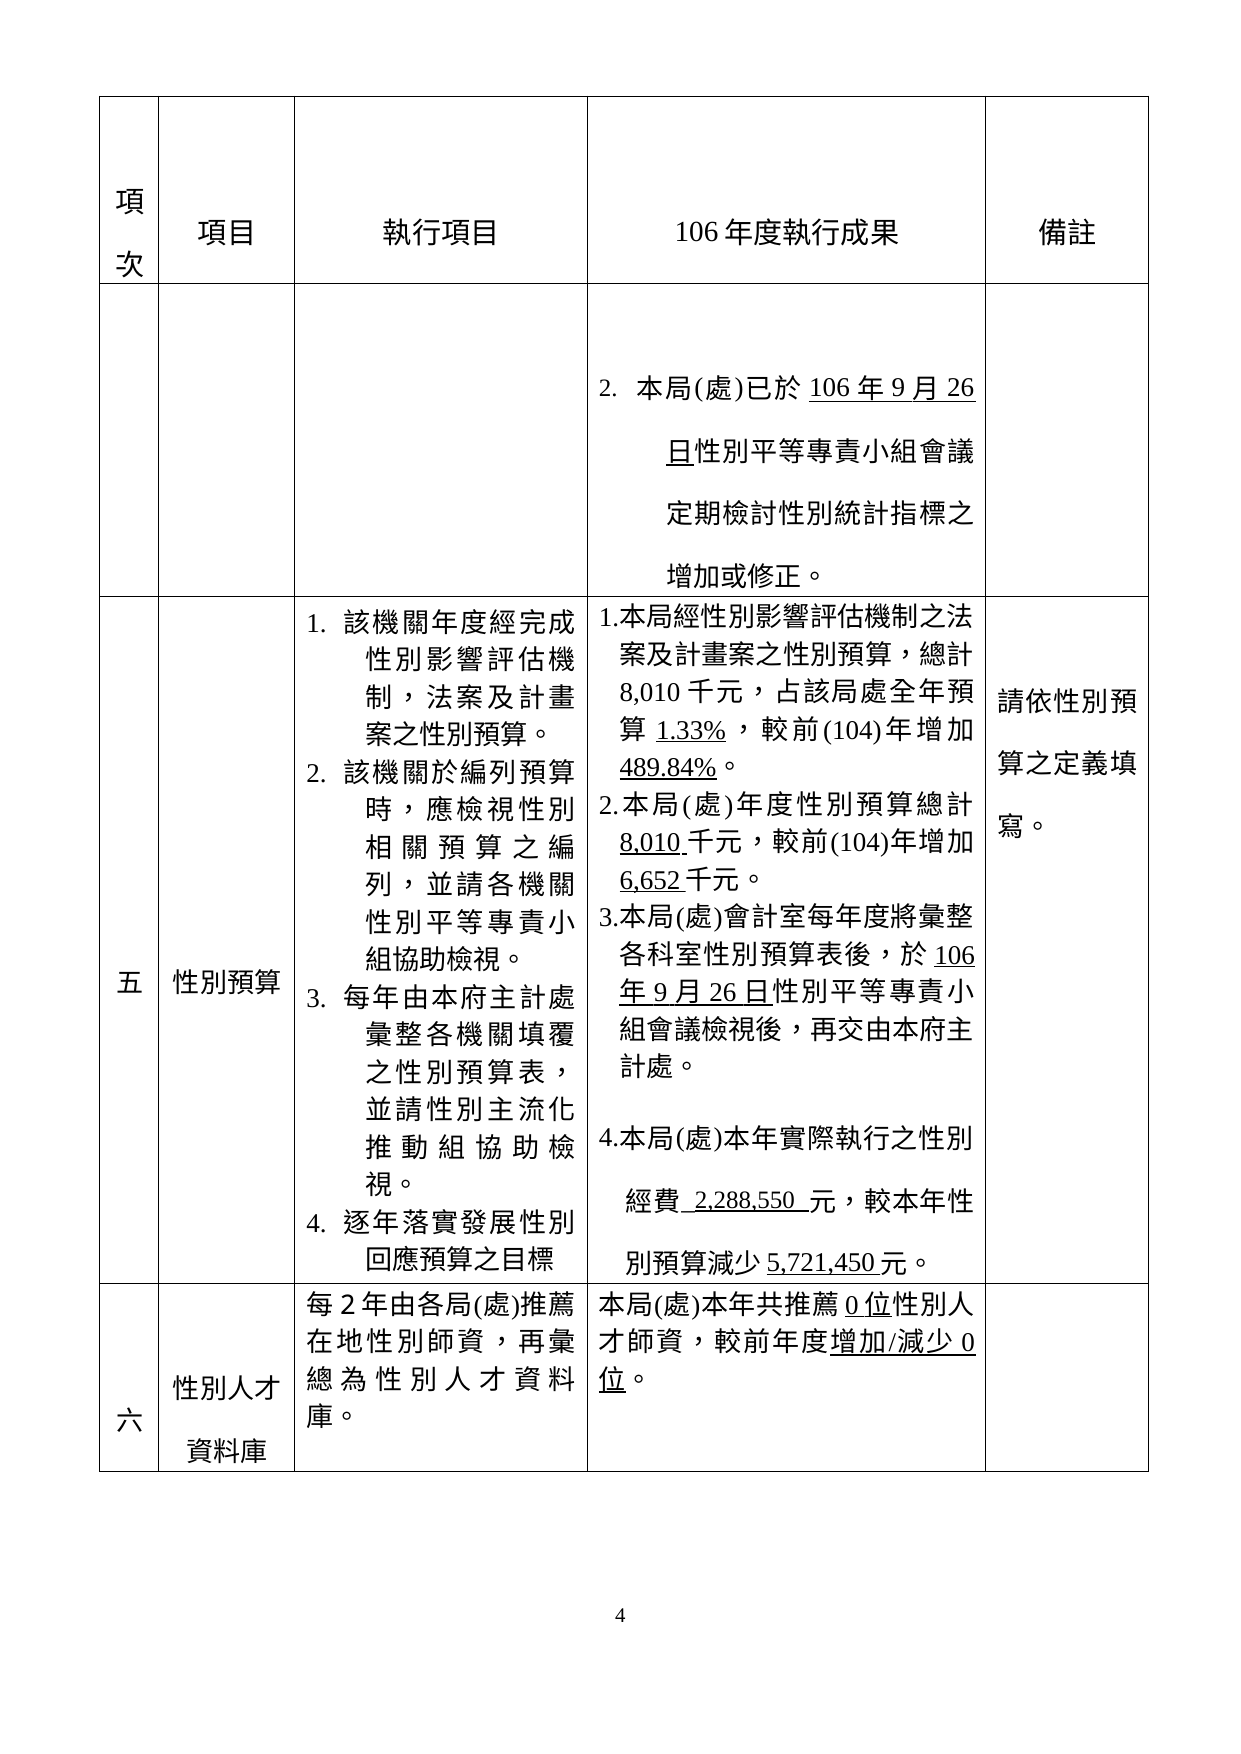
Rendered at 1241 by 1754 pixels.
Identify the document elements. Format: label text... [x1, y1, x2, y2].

table_cell [159, 284, 294, 596]
table_cell [986, 284, 1148, 596]
table_header 項次 [100, 97, 158, 283]
table_cell 五 [100, 597, 158, 1283]
table_cell 本局(處)於上(105)年的性別統計項目共有7項，本(106)年的性別統計項目共有10項，新增3項，項目分別為： (1)觀光發展委員會委員人數性別比例。 (2)市長盃海上龍舟競賽活動報名參加人數性別比例。 (3)桃園觀光導覽網業者專區教育訓練參加人數性別比例。 本局(處)已於106年9月26日性別平等專責小組會議定期檢討性別統計指標之增加或修正。 [588, 284, 985, 596]
table_cell 本局(處)本年共推薦0位性別人才師資，較前年度增加/減少0位。 [588, 1284, 985, 1471]
table_cell 六 [100, 1284, 158, 1471]
table_cell 每2年由各局(處)推薦在地性別師資，再彙總為性別人才資料庫。 [295, 1284, 587, 1471]
table_cell 請依性別預算之定義填寫。 [986, 597, 1148, 1283]
table_cell [986, 1284, 1148, 1471]
table_header 項目 [159, 97, 294, 283]
table_header 執行項目 [295, 97, 587, 283]
table_header 備註 [986, 97, 1148, 283]
table_cell 性別人才資料庫 [159, 1284, 294, 1471]
table_cell [100, 284, 158, 596]
table_cell 1.本局經性別影響評估機制之法案及計畫案之性別預算，總計8,010千元，占該局處全年預算1.33%，較前(104)年增加489.84%。 2.本局(處)年度性別預算總計8,010千元，較前(104)年增加6,652千元。 3.本局(處)會計室每年度將彙整各科室性別預算表後，於106年9月26日性別平等專責小組會議檢視後，再交由本府主計處。 4.本局(處)本年實際執行之性別經費_2,288,550 元，較本年性別預算減少5,721,450元。 [588, 597, 985, 1283]
table_cell [295, 284, 587, 596]
table_cell 性別預算 [159, 597, 294, 1283]
table_header 106年度執行成果 [588, 97, 985, 283]
table_cell 該機關年度經完成性別影響評估機制，法案及計畫案之性別預算。 該機關於編列預算時，應檢視性別相關預算之編列，並請各機關性別平等專責小組協助檢視。 每年由本府主計處彙整各機關填覆之性別預算表，並請性別主流化推動組協助檢視。 逐年落實發展性別回應預算之目標 [295, 597, 587, 1283]
